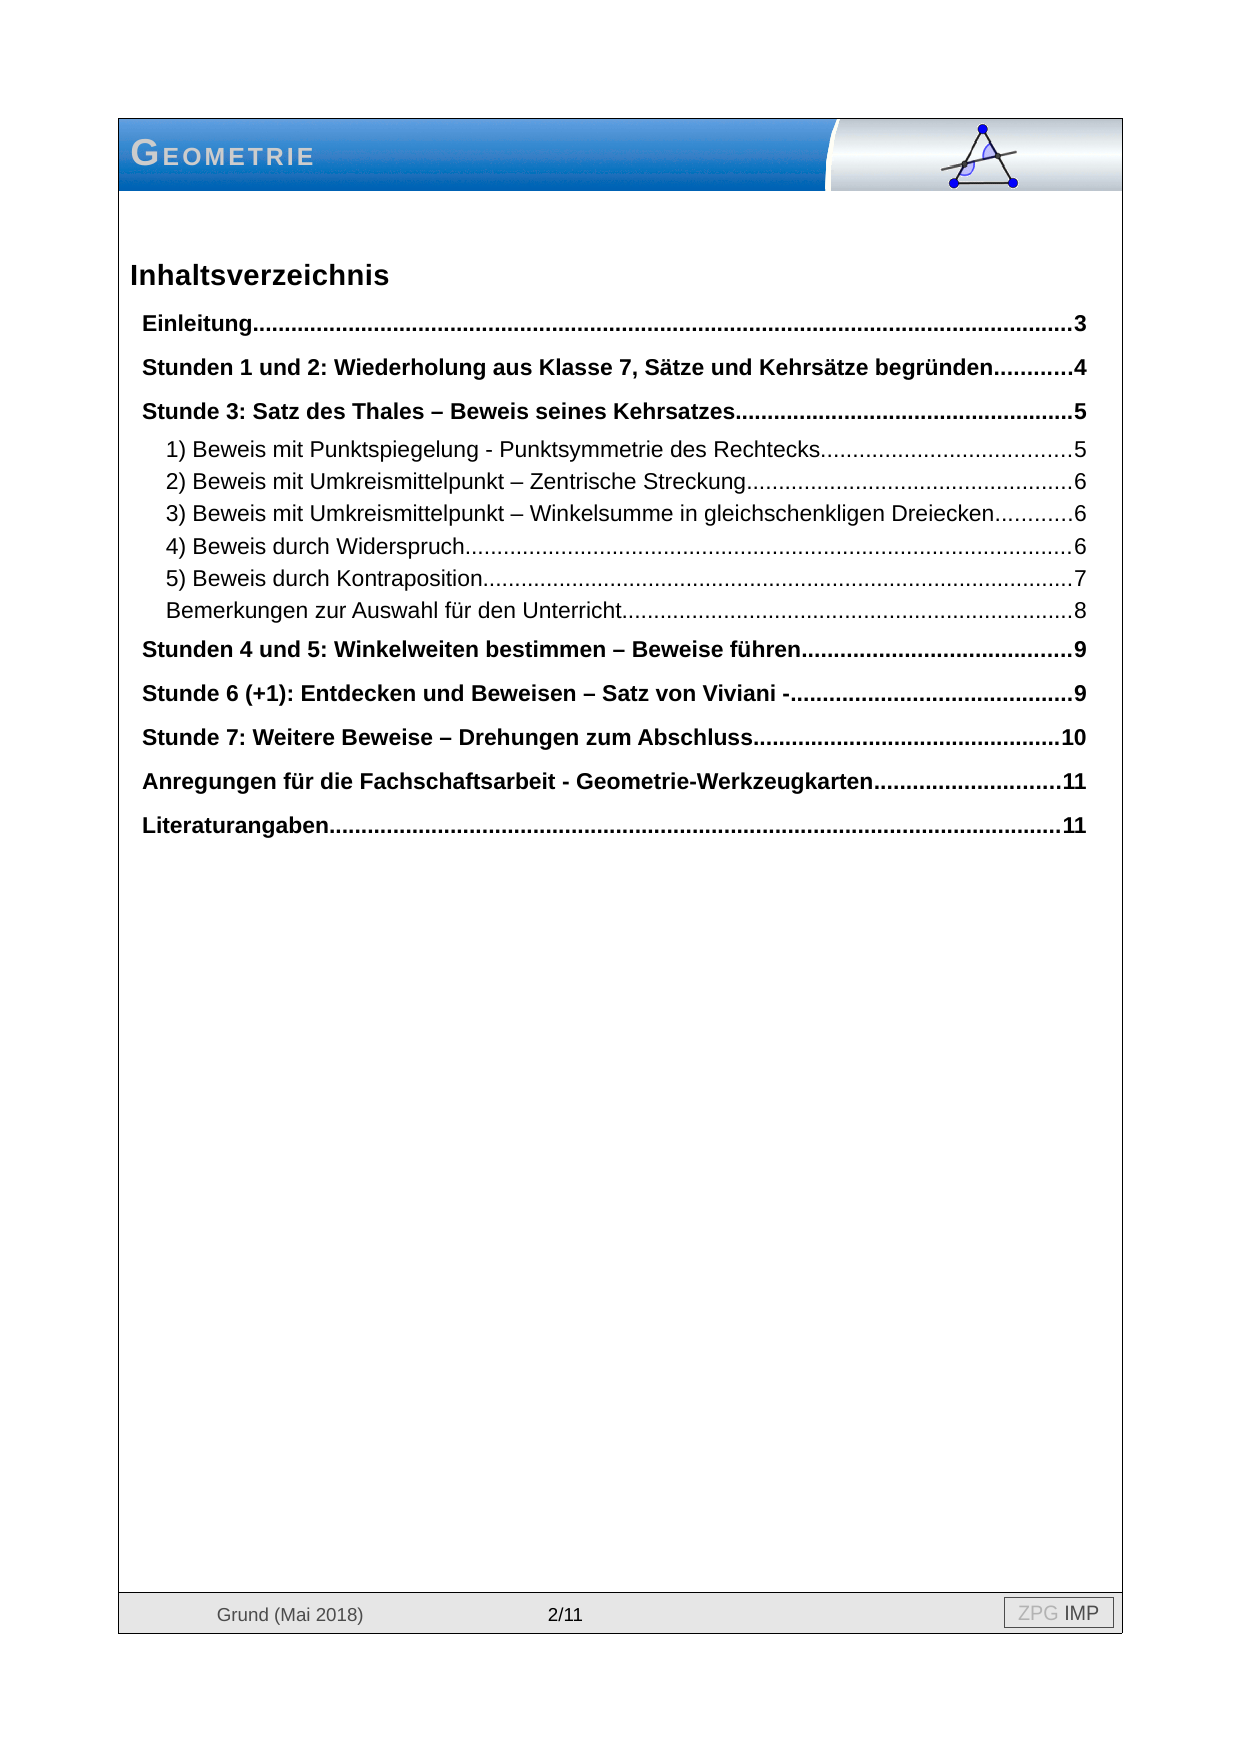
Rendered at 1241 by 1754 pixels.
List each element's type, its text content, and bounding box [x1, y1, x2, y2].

text Stunden 1 und 2: Wiederholung aus Klasse 7, Sätze und Kehrsätze begründen 4 [142, 354, 1087, 380]
text Literaturangaben 11 [142, 812, 1087, 838]
text Stunde 7: Weitere Beweise – Drehungen zum Abschluss 10 [142, 724, 1087, 750]
text Stunde 3: Satz des Thales – Beweis seines Kehrsatzes 5 [142, 398, 1087, 424]
text Stunde 6 (+1): Entdecken und Beweisen – Satz von Viviani - 9 [142, 679, 1087, 706]
text 1) Beweis mit Punktspiegelung - Punktsymmetrie des Rechtecks 5 [166, 436, 1087, 462]
text 5) Beweis durch Kontraposition 7 [166, 565, 1087, 591]
text 4) Beweis durch Widerspruch 6 [166, 533, 1087, 559]
text 2) Beweis mit Umkreismittelpunkt – Zentrische Streckung 6 [166, 468, 1087, 494]
picture [119, 119, 1122, 191]
text Anregungen für die Fachschaftsarbeit - Geometrie-Werkzeugkarten 11 [142, 768, 1087, 794]
text Inhaltsverzeichnis [130, 258, 1110, 292]
text Einleitung 3 [142, 309, 1087, 336]
text 3) Beweis mit Umkreismittelpunkt – Winkelsumme in gleichschenkligen Dreiecken 6 [166, 500, 1087, 527]
text Bemerkungen zur Auswahl für den Unterricht 8 [166, 597, 1087, 624]
text Stunden 4 und 5: Winkelweiten bestimmen – Beweise führen 9 [142, 636, 1087, 662]
